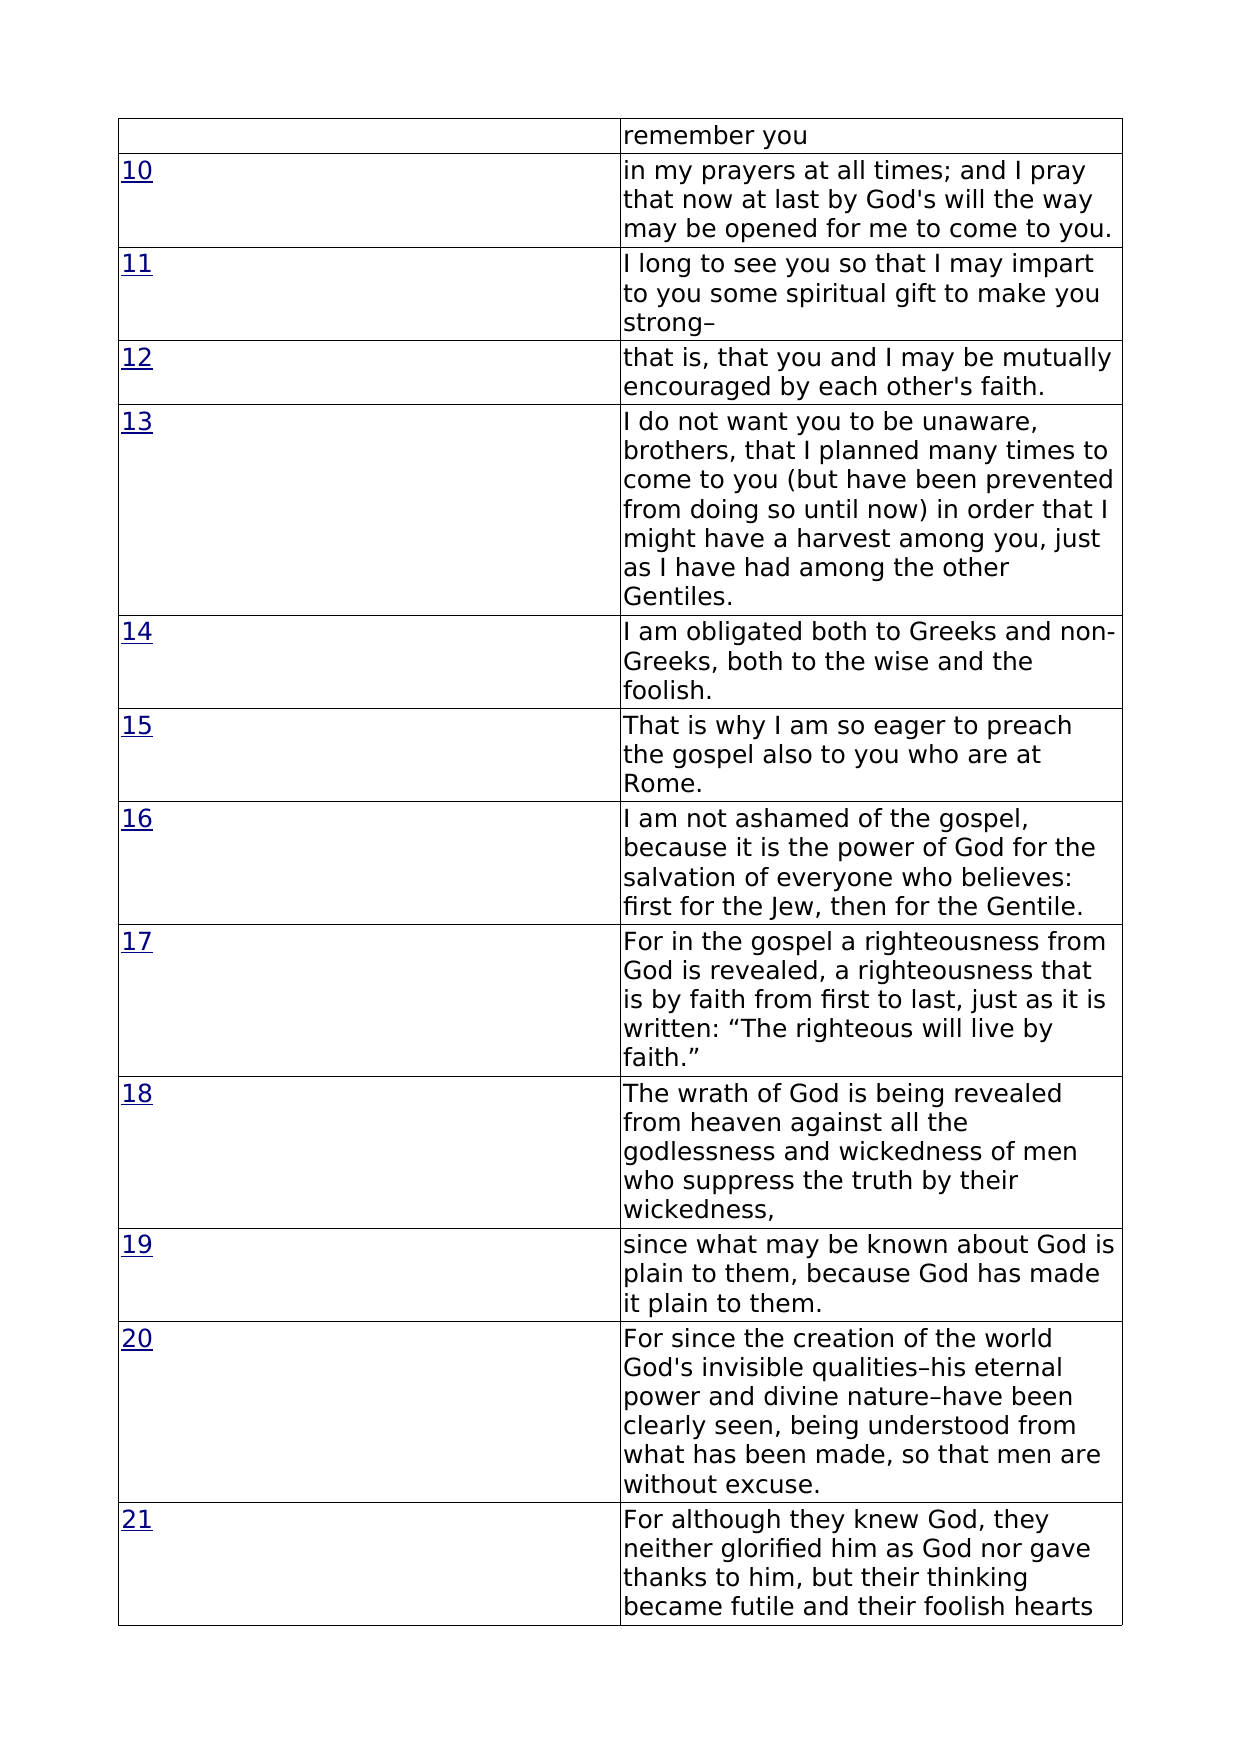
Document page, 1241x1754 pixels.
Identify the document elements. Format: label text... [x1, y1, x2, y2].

table_cell For in the gospel a righteousness from God is revealed, a righteousness that is by faith from first to last, just as it is written: “The righteous will live by faith.” [621, 925, 1122, 1076]
table_cell 11 [119, 248, 620, 340]
table_cell that is, that you and I may be mutually encouraged by each other's faith. [621, 341, 1122, 404]
table_cell 15 [119, 709, 620, 801]
table_cell I am obligated both to Greeks and non-Greeks, both to the wise and the foolish. [621, 616, 1122, 708]
table_cell The wrath of God is being revealed from heaven against all the godlessness and wickedness of men who suppress the truth by their wickedness, [621, 1077, 1122, 1227]
table_cell 21 [119, 1503, 620, 1624]
table_cell I am not ashamed of the gospel, because it is the power of God for the salvation of everyone who believes: first for the Jew, then for the Gentile. [621, 802, 1122, 924]
table_cell For since the creation of the world God's invisible qualities–his eternal power and divine nature–have been clearly seen, being understood from what has been made, so that men are without excuse. [621, 1322, 1122, 1502]
table_cell I long to see you so that I may impart to you some spiritual gift to make you strong– [621, 248, 1122, 340]
table_cell since what may be known about God is plain to them, because God has made it plain to them. [621, 1229, 1122, 1321]
table_cell remember you [621, 119, 1122, 153]
table_cell 20 [119, 1322, 620, 1502]
table_cell 13 [119, 405, 620, 614]
table_cell I do not want you to be unaware, brothers, that I planned many times to come to you (but have been prevented from doing so until now) in order that I might have a harvest among you, just as I have had among the other Gentiles. [621, 405, 1122, 614]
table_cell 18 [119, 1077, 620, 1227]
table_cell 10 [119, 154, 620, 247]
table_cell 16 [119, 802, 620, 924]
table_cell [119, 119, 620, 153]
table_cell in my prayers at all times; and I pray that now at last by God's will the way may be opened for me to come to you. [621, 154, 1122, 247]
table_cell 19 [119, 1229, 620, 1321]
table_cell 12 [119, 341, 620, 404]
table_cell For although they knew God, they neither glorified him as God nor gave thanks to him, but their thinking became futile and their foolish hearts [621, 1503, 1122, 1624]
table_cell 14 [119, 616, 620, 708]
table_cell 17 [119, 925, 620, 1076]
table_cell That is why I am so eager to preach the gospel also to you who are at Rome. [621, 709, 1122, 801]
